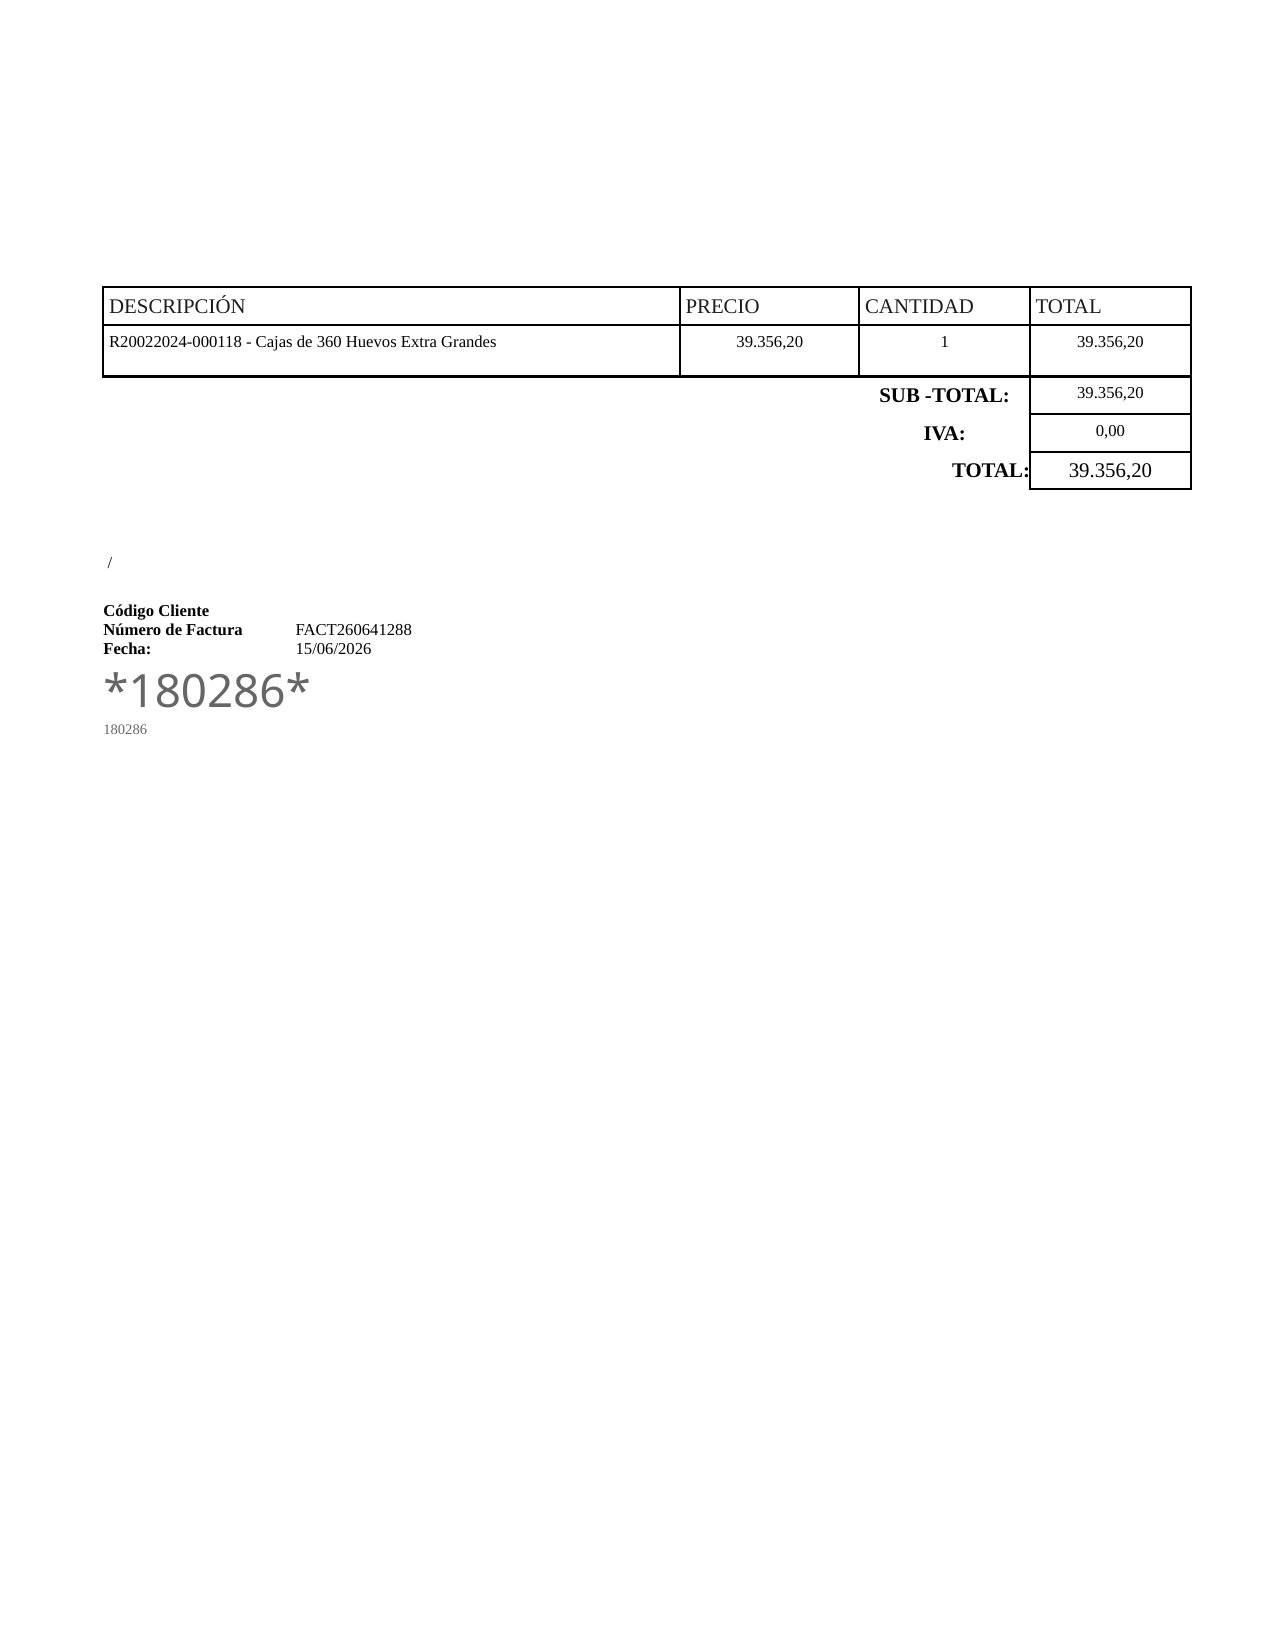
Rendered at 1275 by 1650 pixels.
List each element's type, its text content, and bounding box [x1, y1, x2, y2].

table_header Código Cliente [103, 601, 295, 620]
table_cell 39.356,20 [681, 326, 858, 375]
table_header PRECIO [681, 288, 858, 323]
table_header [295, 601, 517, 620]
table_cell 15/06/2026 [295, 639, 517, 658]
table_cell [103, 534, 858, 553]
table_cell IVA: [859, 413, 1029, 451]
text *180286* [103, 658, 1137, 721]
table_header TOTAL [1031, 288, 1190, 323]
table_cell [103, 514, 858, 533]
table_cell SUB -TOTAL: [859, 378, 1029, 413]
table_cell 0,00 [1031, 415, 1190, 451]
table_cell Número de Factura [103, 620, 295, 639]
table_cell 39.356,20 [1031, 453, 1190, 488]
table_header CANTIDAD [860, 288, 1029, 323]
text 180286 [103, 721, 1137, 737]
table_cell FACT260641288 [295, 620, 517, 639]
table_cell [103, 378, 859, 488]
table_cell 39.356,20 [1031, 378, 1190, 413]
table_cell 39.356,20 [1031, 326, 1190, 375]
table_cell TOTAL: [859, 451, 1029, 488]
table_cell / [103, 553, 858, 572]
table_cell Fecha: [103, 639, 295, 658]
table_header [103, 490, 858, 514]
table_cell 1 [860, 326, 1029, 375]
table_header DESCRIPCIÓN [104, 288, 679, 323]
table_cell R20022024-000118 - Cajas de 360 Huevos Extra Grandes [104, 326, 679, 375]
